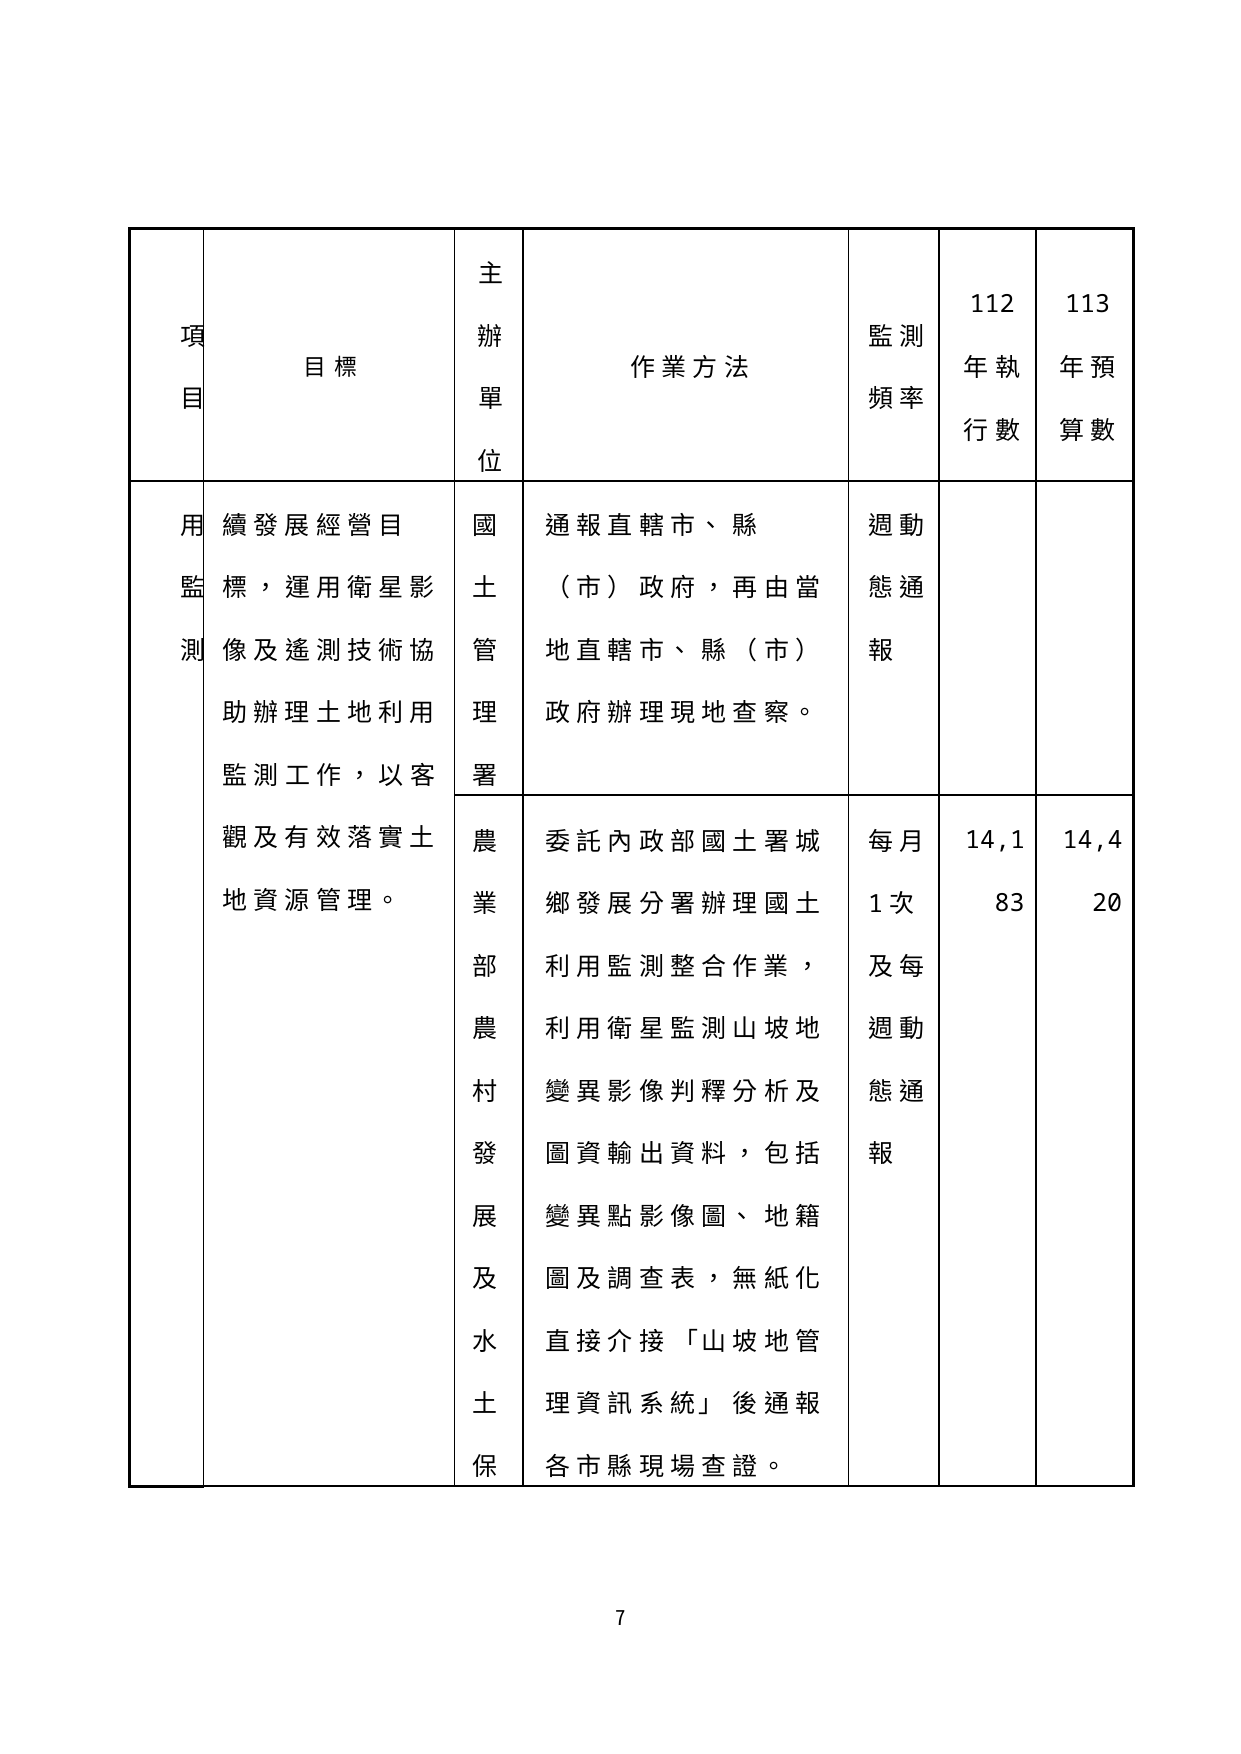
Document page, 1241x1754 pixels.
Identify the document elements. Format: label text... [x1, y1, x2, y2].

table_header 目標 [204, 230, 454, 480]
table_cell 14,420 [1037, 796, 1132, 1485]
table_cell 14,183 [940, 796, 1035, 1485]
table_header 作業方法 [524, 230, 848, 480]
table_header 主辦 單位 [455, 230, 522, 480]
table_header 項目 [131, 230, 203, 480]
table_cell 用監測 [131, 482, 203, 1485]
table_header 112年執行數 [940, 230, 1035, 480]
table_cell 通報直轄市、縣（市）政府，再由當地直轄市、縣（市）政府辦理現地查察。 [524, 482, 848, 794]
table_cell [1037, 482, 1132, 794]
table_cell 每月1次及每週動態通報 [849, 796, 938, 1485]
table_cell 農業部農村發展及水土保 [455, 796, 522, 1485]
table_cell 週動態通報 [849, 482, 938, 794]
table_header 113年預算數 [1037, 230, 1132, 480]
table_cell [940, 482, 1035, 794]
table_header 監測 頻率 [849, 230, 938, 480]
table_cell 國土管理署 [455, 482, 522, 794]
table_cell 委託內政部國土署城鄉發展分署辦理國土利用監測整合作業，利用衛星監測山坡地變異影像判釋分析及圖資輸出資料，包括變異點影像圖、地籍圖及調查表，無紙化直接介接「山坡地管理資訊系統」後通報各市縣現場查證。 [524, 796, 848, 1485]
table_cell 續發展經營目標，運用衛星影像及遙測技術協助辦理土地利用監測工作，以客觀及有效落實土地資源管理。 [204, 482, 454, 1485]
